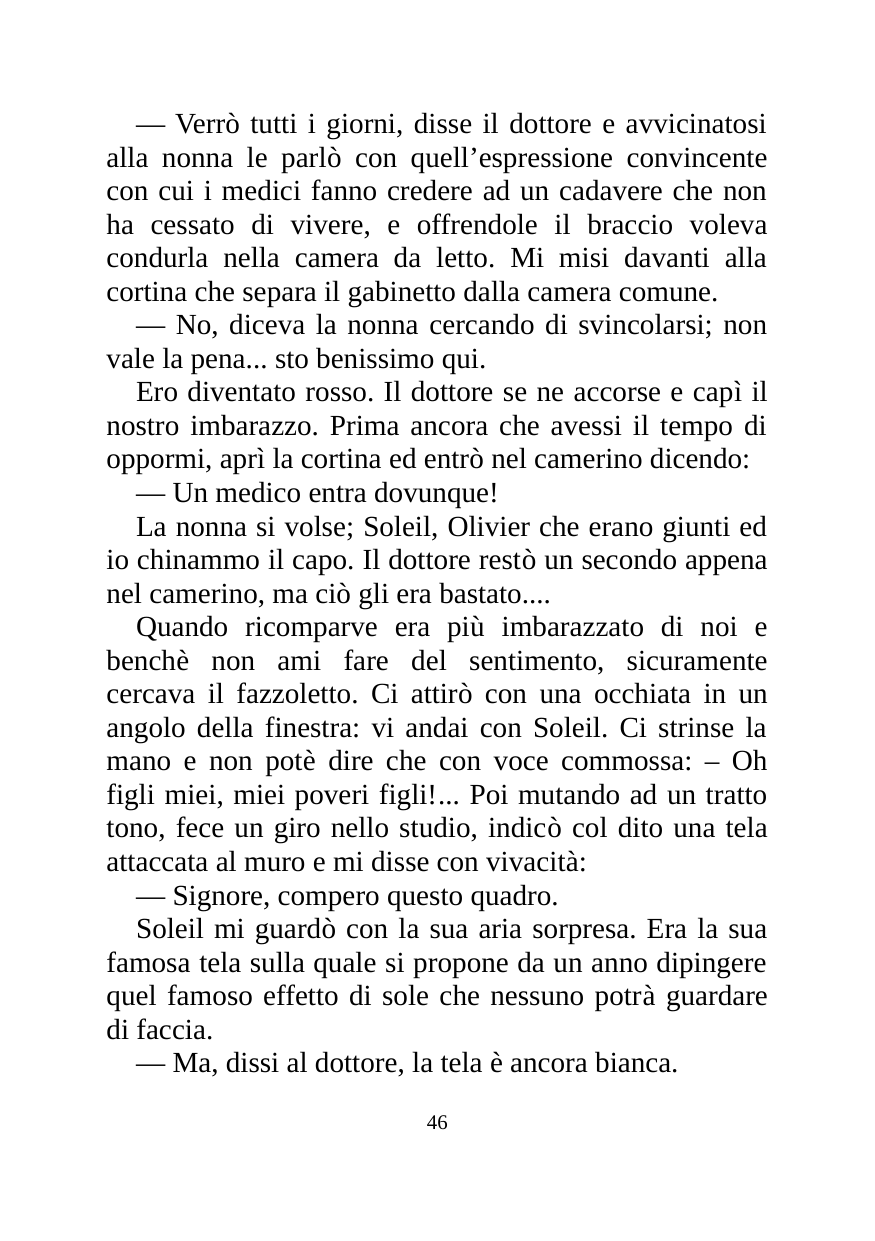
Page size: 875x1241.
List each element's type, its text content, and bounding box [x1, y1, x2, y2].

text — Ma, dissi al dottore, la tela è ancora bianca. [106, 1045, 768, 1079]
text La nonna si volse; Soleil, Olivier che erano giunti ed io chinammo il capo. Il dottore restò un secondo appena nel camerino, ma ciò gli era bastato.... [106, 509, 768, 609]
text — Signore, compero questo quadro. [106, 878, 768, 911]
text Quando ricomparve era più imbarazzato di noi e benchè non ami fare del sentimento, sicuramente cercava il fazzoletto. Ci attirò con una occhiata in un angolo della finestra: vi andai con Soleil. Ci strinse la mano e non potè dire che con voce commossa: – Oh figli miei, miei poveri figli!... Poi mutando ad un tratto tono, fece un giro nello studio, indicò col dito una tela attaccata al muro e mi disse con vivacità: [106, 609, 768, 878]
text — Un medico entra dovunque! [106, 475, 768, 509]
text Soleil mi guardò con la sua aria sorpresa. Era la sua famosa tela sulla quale si propone da un anno dipingere quel famoso effetto di sole che nessuno potrà guardare di faccia. [106, 911, 768, 1045]
text Ero diventato rosso. Il dottore se ne accorse e capì il nostro imbarazzo. Prima ancora che avessi il tempo di oppormi, aprì la cortina ed entrò nel camerino dicendo: [106, 374, 768, 475]
text — No, diceva la nonna cercando di svincolarsi; non vale la pena... sto benissimo qui. [106, 307, 768, 374]
text — Verrò tutti i giorni, disse il dottore e avvicinatosi alla nonna le parlò con quell’espressione convincente con cui i medici fanno credere ad un cadavere che non ha cessato di vivere, e offrendole il braccio voleva condurla nella camera da letto. Mi misi davanti alla cortina che separa il gabinetto dalla camera comune. [106, 106, 768, 307]
